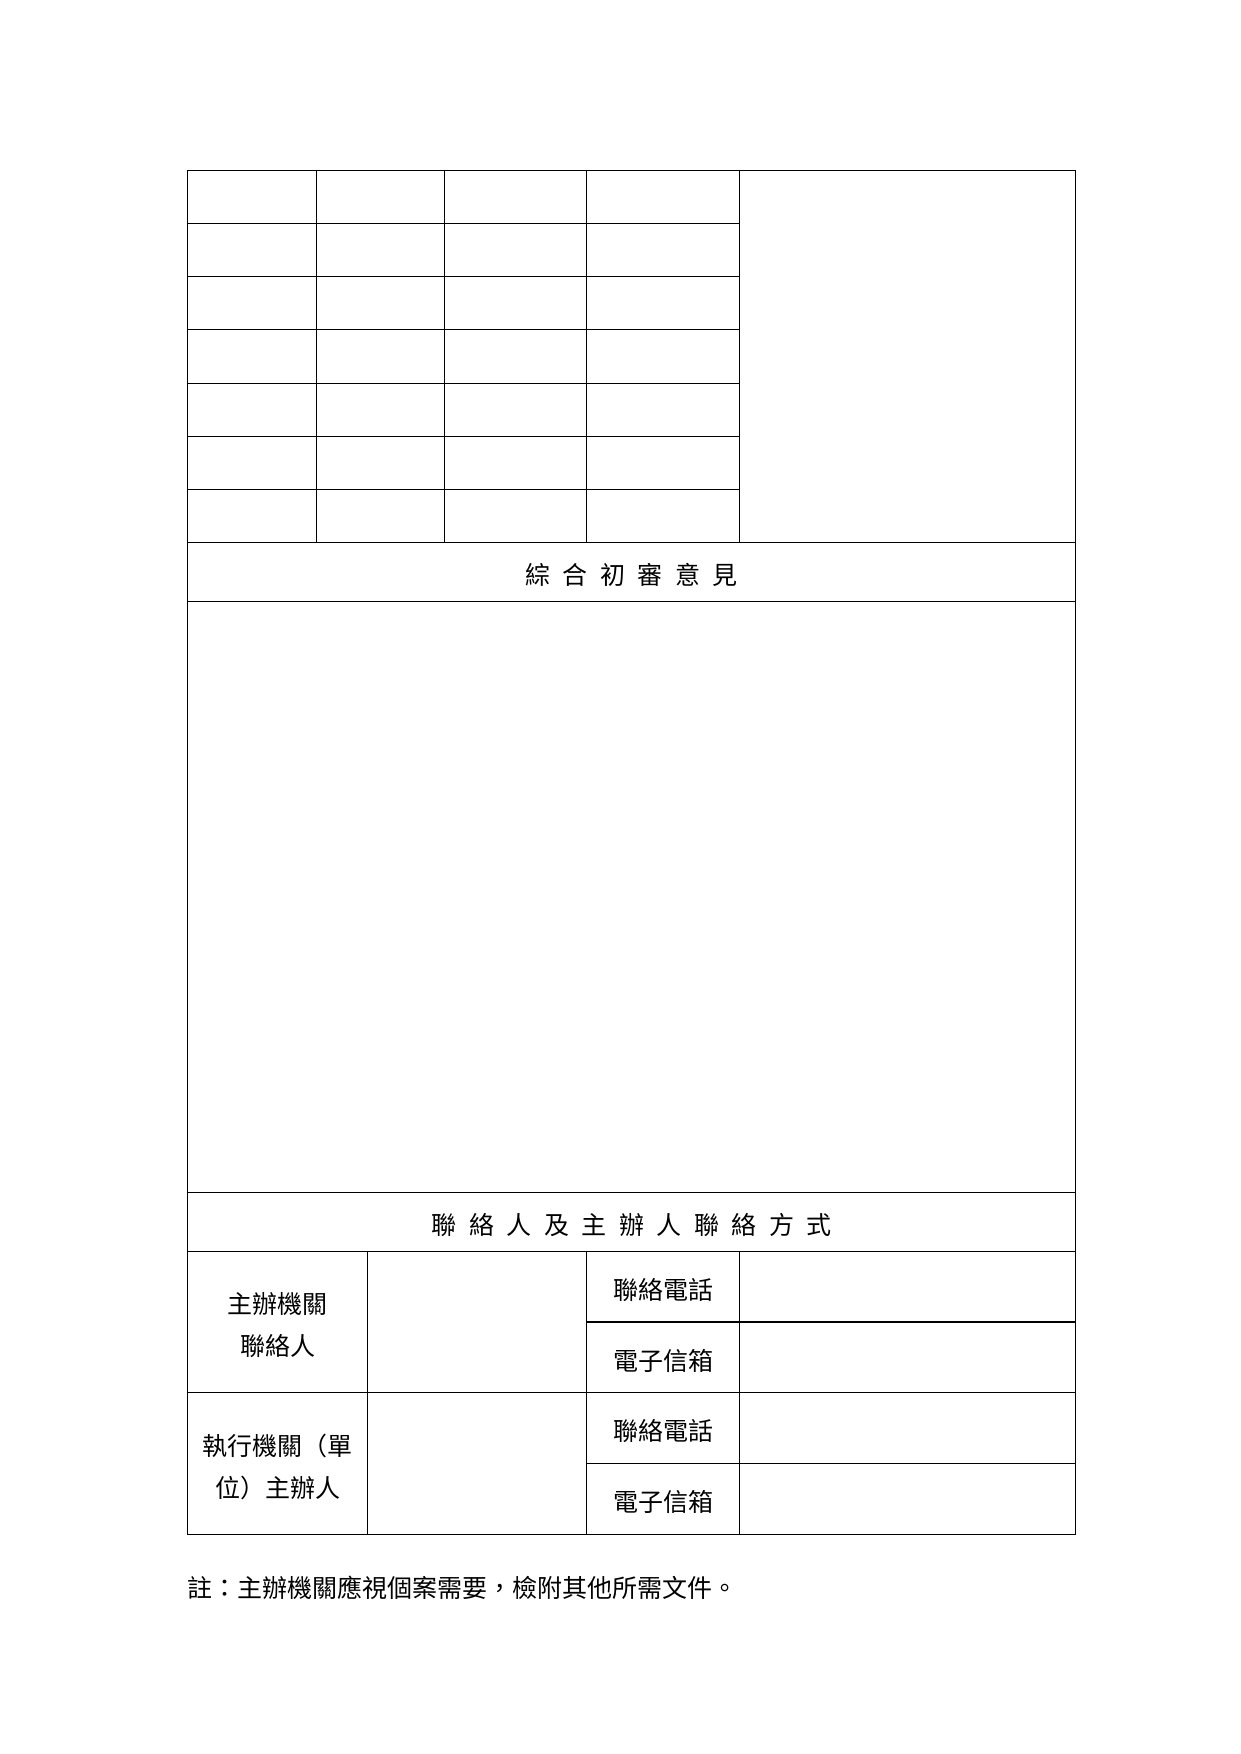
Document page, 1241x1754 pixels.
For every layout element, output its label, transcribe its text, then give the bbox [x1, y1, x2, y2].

table_cell [445, 330, 586, 382]
table_cell [445, 384, 586, 436]
table_cell [368, 1252, 586, 1392]
table_cell [188, 277, 316, 329]
table_cell 聯絡電話 [587, 1393, 739, 1463]
table_cell [188, 224, 316, 276]
table_cell 聯絡電話 [587, 1252, 739, 1321]
table_cell [445, 224, 586, 276]
table_cell [587, 437, 739, 489]
table_cell [445, 277, 586, 329]
table_cell [188, 437, 316, 489]
table_cell [445, 171, 586, 223]
table_cell 執行機關（單位）主辦人 [188, 1393, 367, 1534]
text 註：主辦機關應視個案需要，檢附其他所需文件。 [187, 1545, 1053, 1607]
table_cell 電子信箱 [587, 1464, 739, 1534]
table_cell [740, 1252, 1075, 1321]
table_cell [368, 1393, 586, 1534]
table_cell [445, 490, 586, 542]
table_cell [317, 330, 444, 382]
table_cell [587, 330, 739, 382]
table_cell [740, 1464, 1075, 1534]
table_cell 聯 絡 人 及 主 辦 人 聯 絡 方 式 [188, 1193, 1075, 1251]
table_cell [587, 171, 739, 223]
table_cell [740, 1323, 1075, 1392]
table_cell [740, 1393, 1075, 1463]
table_cell [188, 330, 316, 382]
table_cell [445, 437, 586, 489]
table_cell [317, 224, 444, 276]
table_cell [740, 171, 1075, 542]
table_cell [188, 384, 316, 436]
table_cell [317, 384, 444, 436]
table_cell [188, 171, 316, 223]
table_cell [188, 490, 316, 542]
table_cell [587, 490, 739, 542]
table_cell [317, 171, 444, 223]
table_cell [188, 602, 1075, 1192]
table_cell 主辦機關 聯絡人 [188, 1252, 367, 1392]
table_cell [317, 277, 444, 329]
table_cell 電子信箱 [587, 1323, 739, 1392]
table_cell [317, 490, 444, 542]
table_cell [587, 277, 739, 329]
table_cell 綜 合 初 審 意 見 [188, 543, 1075, 601]
table_cell [317, 437, 444, 489]
table_cell [587, 224, 739, 276]
table_cell [587, 384, 739, 436]
